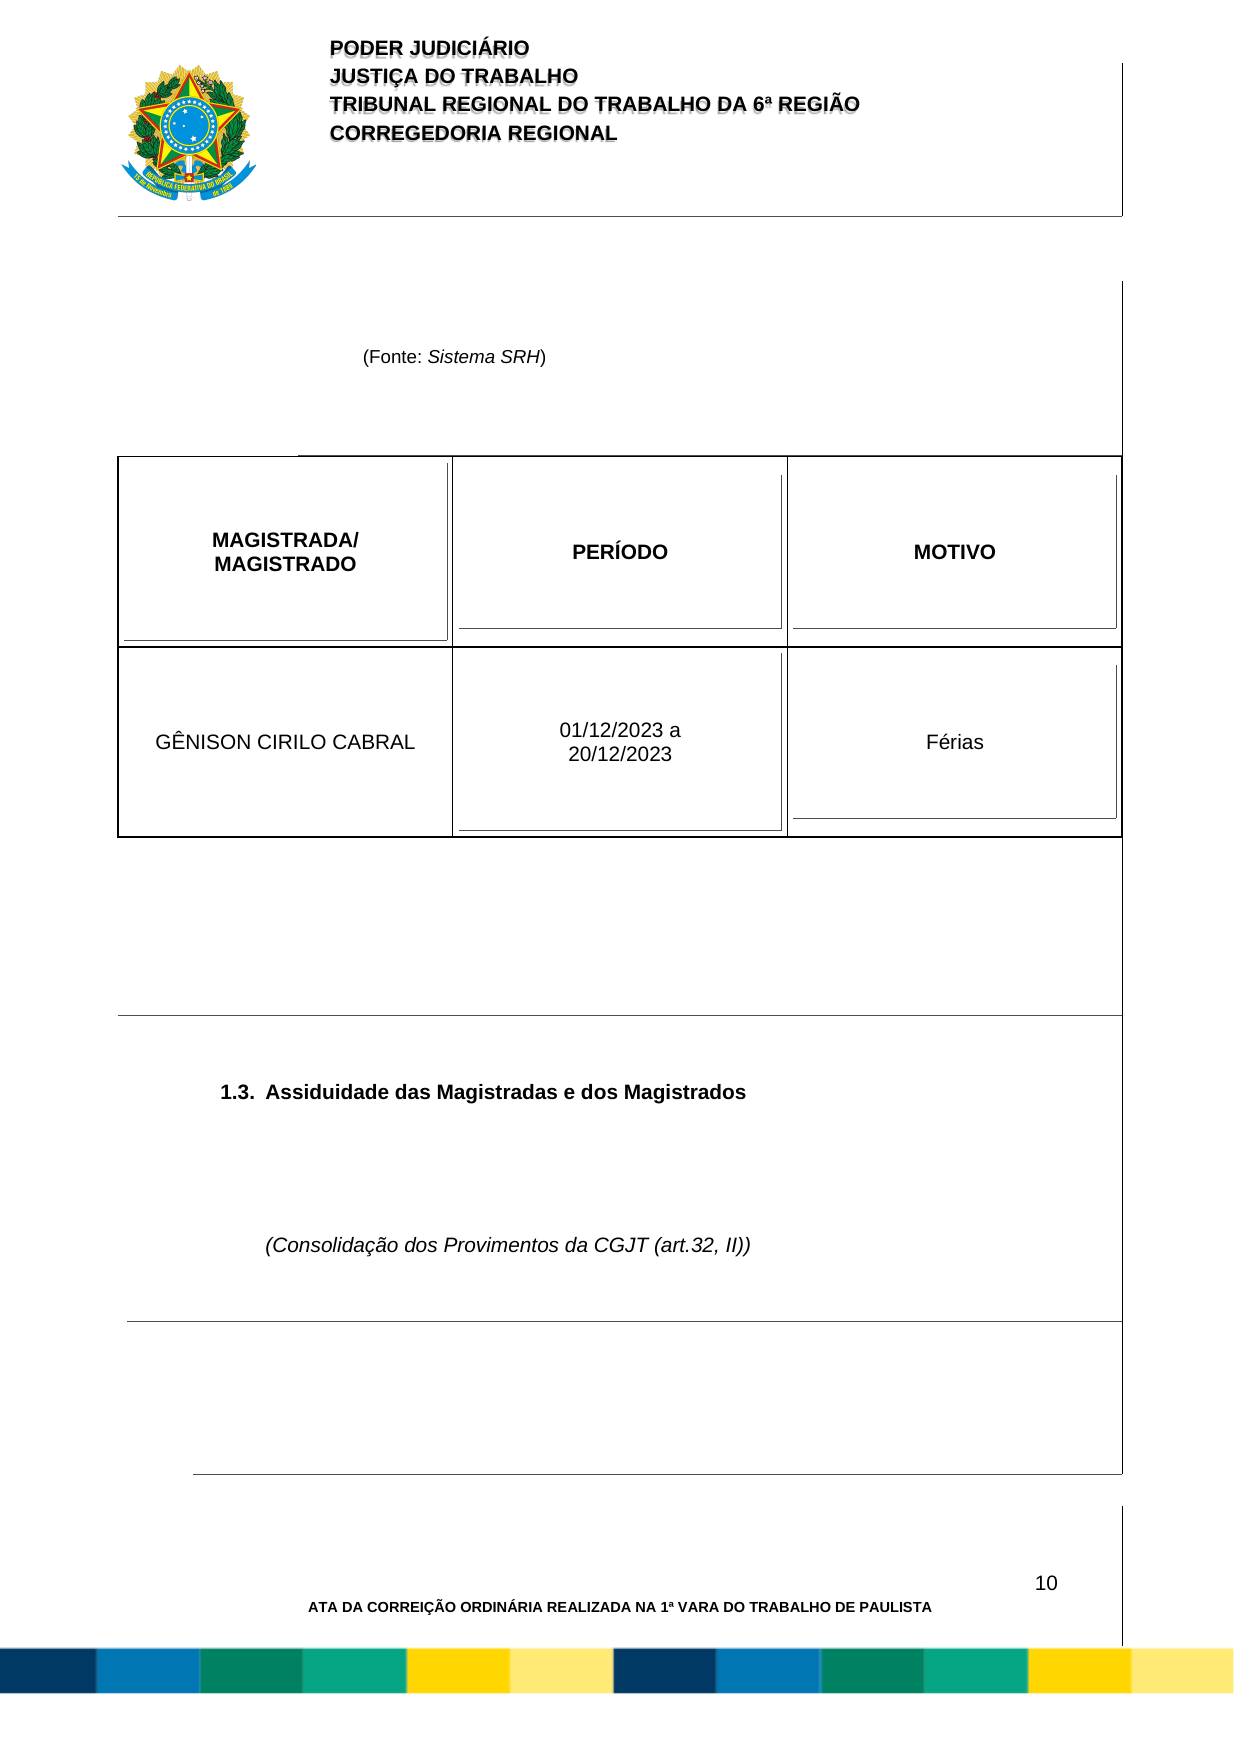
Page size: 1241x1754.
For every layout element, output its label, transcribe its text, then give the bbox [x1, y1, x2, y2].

table_cell ARTHUR FERREIRA SOARES [156, 1015, 1122, 1168]
table_cell 0000594-46.2023.5.06.0121 [788, 648, 1121, 836]
table_cell Rito Sumaríssimo [119, 457, 452, 646]
table_cell 29.01.2024 [119, 648, 452, 836]
table_cell Rito Sumaríssimo [453, 648, 787, 836]
table_cell 19/05/2023 a 19/05/2023 [127, 1168, 1122, 1321]
table_cell 14/06/2023 a 16/06/2023 [298, 281, 1122, 367]
table_cell 0001014-51.2023.5.06.0121 [453, 457, 787, 646]
table_cell 4 [788, 457, 1121, 646]
